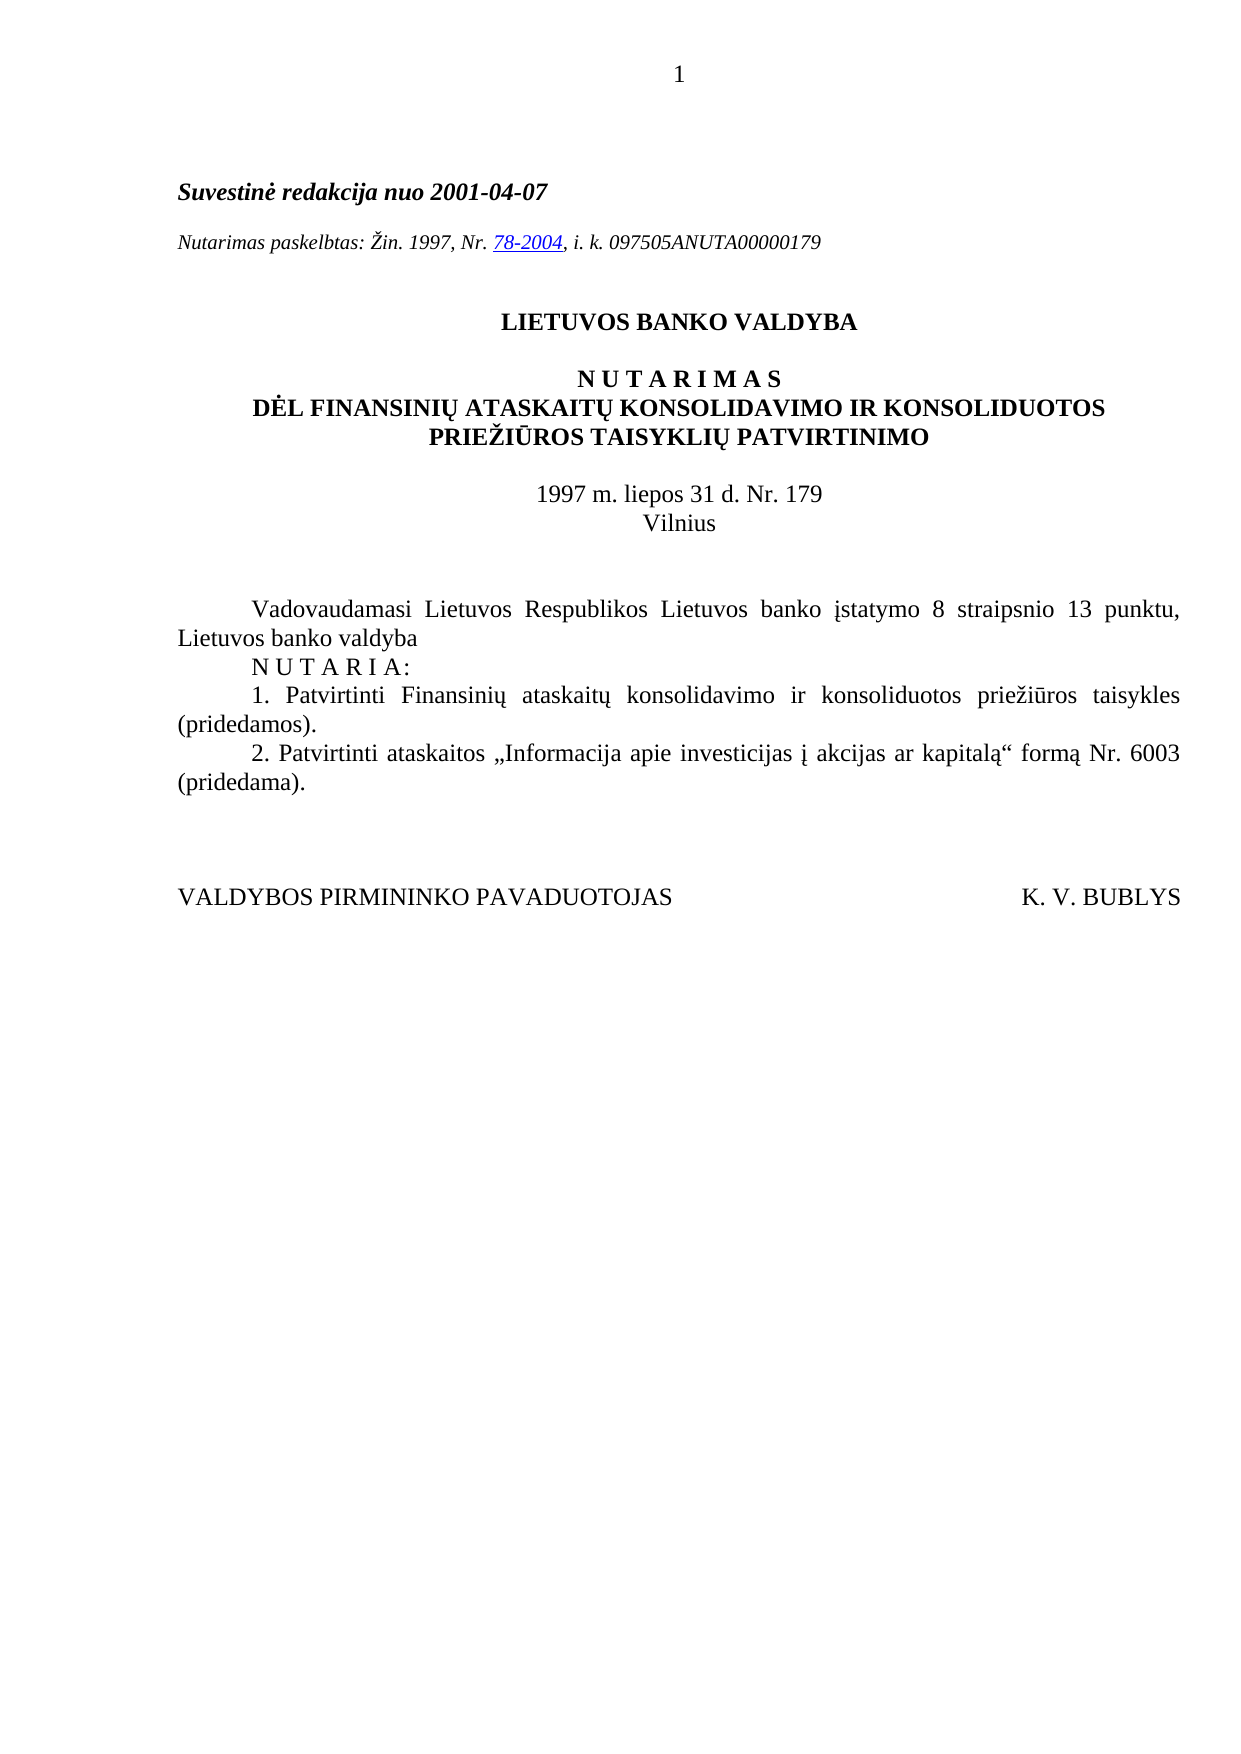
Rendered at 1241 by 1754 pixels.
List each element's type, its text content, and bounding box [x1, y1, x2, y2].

text Vadovaudamasi Lietuvos Respublikos Lietuvos banko įstatymo 8 straipsnio 13 punktu, Lietuvos banko valdyba [177, 594, 1181, 652]
text Nutarimas paskelbtas: Žin. 1997, Nr. 78-2004, i. k. 097505ANUTA00000179 [177, 230, 1181, 254]
text 1997 m. liepos 31 d. Nr. 179 [177, 479, 1181, 508]
text 2. Patvirtinti ataskaitos „Informacija apie investicijas į akcijas ar kapitalą“ formą Nr. 6003 (pridedama). [177, 738, 1181, 796]
text LIETUVOS BANKO VALDYBA [177, 307, 1181, 336]
text N U T A R I M A S [177, 364, 1181, 393]
text NUTARIA: [177, 652, 1181, 681]
text 1. Patvirtinti Finansinių ataskaitų konsolidavimo ir konsoliduotos priežiūros taisykles (pridedamos). [177, 681, 1181, 738]
text Suvestinė redakcija nuo 2001-04-07 [177, 177, 1181, 206]
text Valdybos pirmininko pavaduotojas K. V. Bublys [177, 882, 1181, 911]
text Vilnius [177, 508, 1181, 537]
text DĖL FINANSINIŲ ATASKAITŲ KONSOLIDAVIMO IR KONSOLIDUOTOS PRIEŽIŪROS TAISYKLIŲ PATVIRTINIMO [177, 393, 1181, 451]
